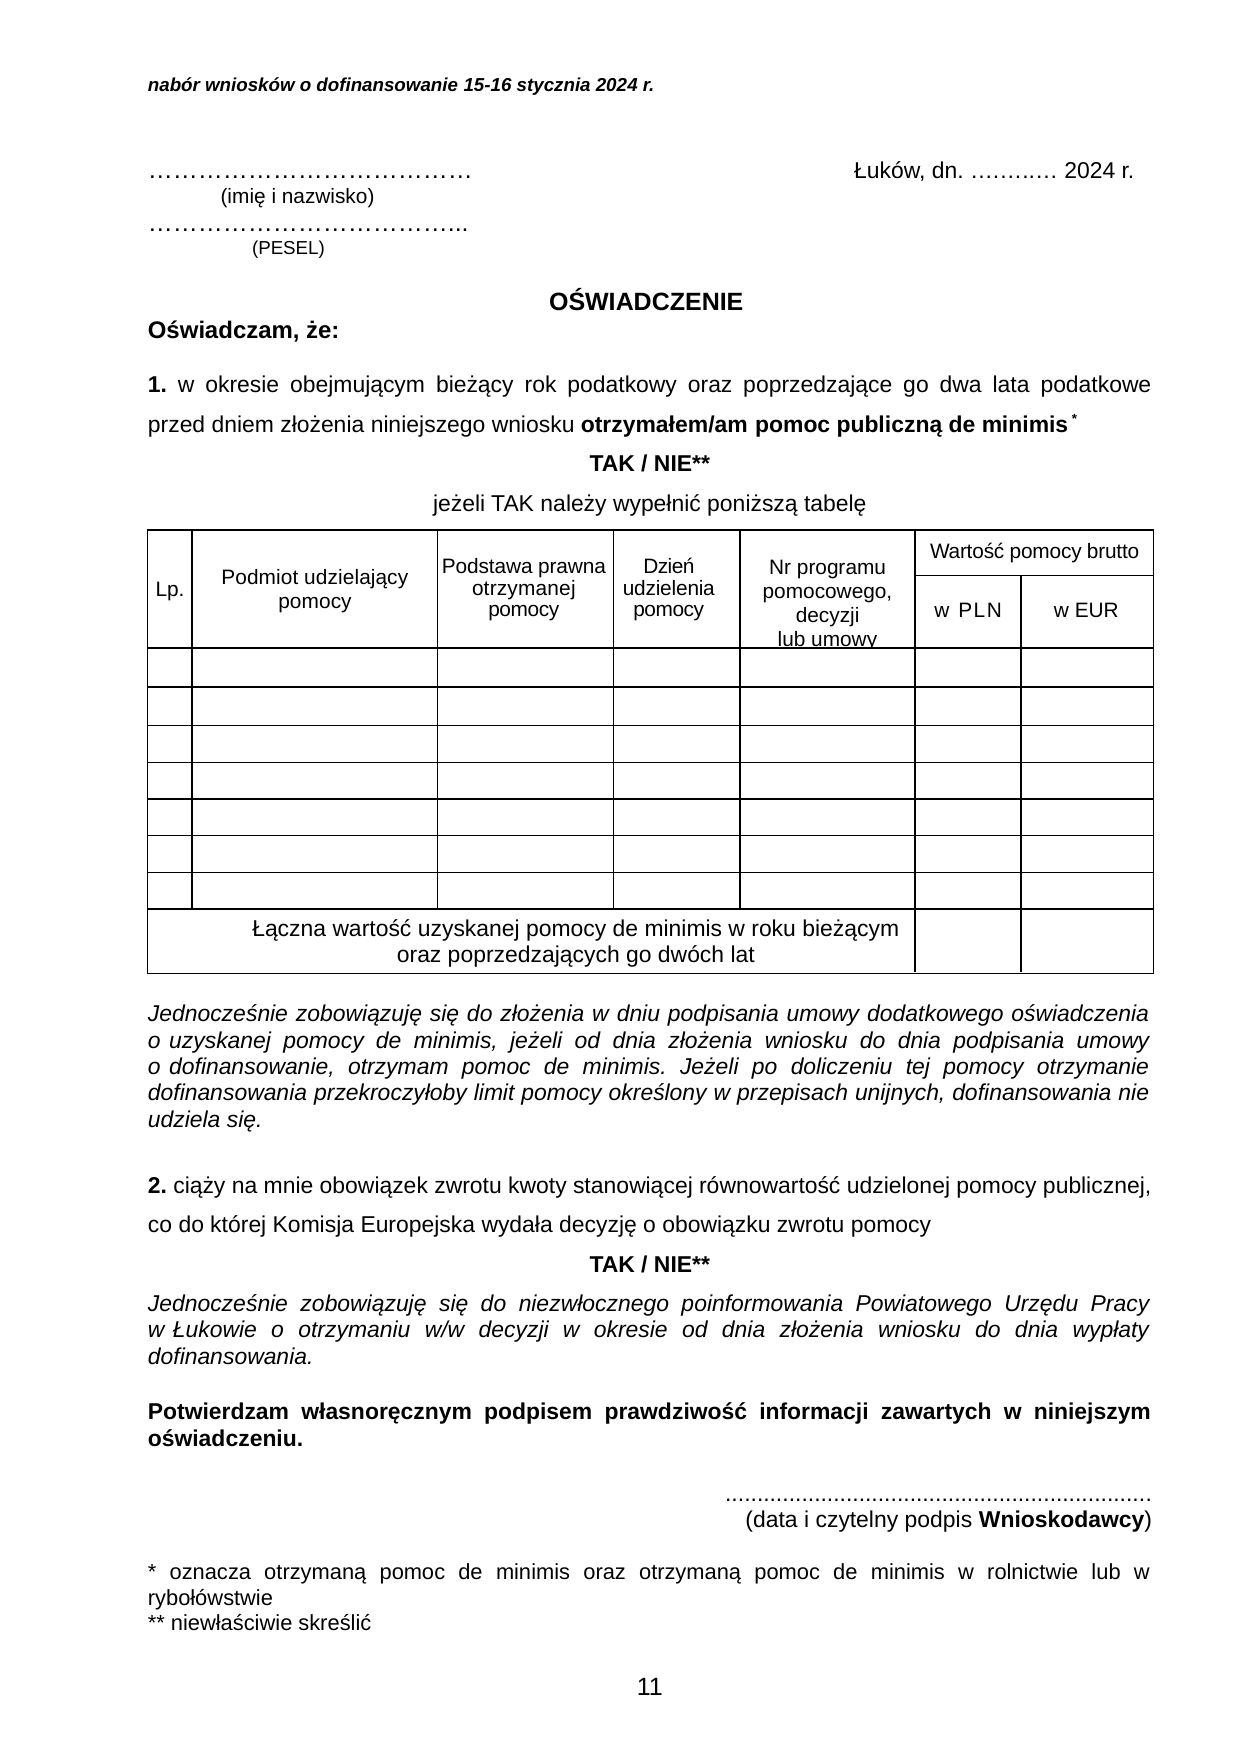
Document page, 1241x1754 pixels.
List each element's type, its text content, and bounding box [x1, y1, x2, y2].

text ………………………………... [148, 208, 1152, 237]
table_cell [193, 800, 437, 835]
table_cell w PLN [916, 576, 1020, 647]
table_cell [916, 726, 1020, 762]
table_cell [741, 873, 914, 908]
text ................................................................... [148, 1480, 1152, 1506]
text TAK / NIE** [148, 1251, 1152, 1277]
text Jednocześnie zobowiązuję się do niezwłocznego poinformowania Powiatowego Urzędu Pracy w Łukowie o otrzymaniu w/w decyzji w okresie od dnia złożenia wniosku do dnia wypłaty dofinansowania. [148, 1290, 1152, 1369]
text * oznacza otrzymaną pomoc de minimis oraz otrzymaną pomoc de minimis w rolnictwie lub w rybołówstwie [148, 1559, 1152, 1609]
table_header Podmiot udzielający pomocy [193, 531, 437, 647]
table_cell [438, 836, 613, 871]
table_cell [741, 649, 914, 686]
table_cell [193, 688, 437, 725]
table_cell [1022, 910, 1153, 972]
table_cell [438, 649, 613, 686]
table_cell [741, 688, 914, 725]
table_cell [438, 800, 613, 835]
table_cell [1022, 800, 1153, 835]
table_cell [614, 726, 739, 762]
table_cell [193, 763, 437, 798]
table_cell [438, 688, 613, 725]
table_cell [916, 763, 1020, 798]
table_cell [614, 763, 739, 798]
text (imię i nazwisko) [148, 184, 1152, 208]
text Jednocześnie zobowiązuję się do złożenia w dniu podpisania umowy dodatkowego oświadczenia o uzyskanej pomocy de minimis, jeżeli od dnia złożenia wniosku do dnia podpisania umowy o dofinansowanie, otrzymam pomoc de minimis. Jeżeli po doliczeniu tej pomocy otrzymanie dofinansowania przekroczyłoby limit pomocy określony w przepisach unijnych, dofinansowania nie udziela się. [148, 1000, 1152, 1132]
table_cell [148, 800, 191, 835]
table_cell [916, 688, 1020, 725]
text (data i czytelny podpis Wnioskodawcy) [148, 1506, 1152, 1533]
table_cell [148, 726, 191, 762]
table_cell [148, 649, 191, 686]
table_cell [916, 649, 1020, 686]
table_cell [438, 873, 613, 908]
text 2. ciąży na mnie obowiązek zwrotu kwoty stanowiącej równowartość udzielonej pomocy publicznej, co do której Komisja Europejska wydała decyzję o obowiązku zwrotu pomocy [148, 1172, 1152, 1237]
text jeżeli TAK należy wypełnić poniższą tabelę [148, 490, 1152, 516]
table_cell [193, 649, 437, 686]
table_cell [741, 800, 914, 835]
table_cell [1022, 836, 1153, 871]
table_cell [614, 800, 739, 835]
text 1. w okresie obejmującym bieżący rok podatkowy oraz poprzedzające go dwa lata podatkowe przed dniem złożenia niniejszego wniosku otrzymałem/am pomoc publiczną de minimis * [148, 371, 1152, 437]
text OŚWIADCZENIE [148, 287, 1152, 316]
text ** niewłaściwie skreślić [148, 1609, 1152, 1635]
text (PESEL) [148, 237, 1152, 258]
table_cell [1022, 726, 1153, 762]
table_cell [741, 763, 914, 798]
table_cell w EUR [1022, 576, 1153, 647]
table_cell [614, 688, 739, 725]
text Oświadczam, że: [148, 316, 1152, 344]
table_header Dzień udzielenia pomocy [614, 531, 739, 647]
table_cell [148, 688, 191, 725]
table_cell [148, 873, 191, 908]
table_header Wartość pomocy brutto [916, 531, 1153, 574]
table_cell [193, 873, 437, 908]
table_cell Łączna wartość uzyskanej pomocy de minimis w roku bieżącym oraz poprzedzających go dwóch lat [148, 910, 914, 972]
table_cell [916, 800, 1020, 835]
text TAK / NIE** [148, 450, 1152, 477]
table_cell [148, 763, 191, 798]
table_cell [1022, 649, 1153, 686]
table_cell [614, 873, 739, 908]
table_cell [916, 873, 1020, 908]
table_header Lp. [148, 531, 191, 647]
table_cell [193, 726, 437, 762]
table_header Nr programu pomocowego, decyzji lub umowy [741, 531, 914, 647]
table_cell [1022, 763, 1153, 798]
text Potwierdzam własnoręcznym podpisem prawdziwość informacji zawartych w niniejszym oświadczeniu. [148, 1398, 1152, 1451]
table_header Podstawa prawna otrzymanej pomocy [438, 531, 613, 647]
table_cell [916, 910, 1020, 972]
table_cell [438, 726, 613, 762]
table_cell [614, 649, 739, 686]
text ………………………………… Łuków, dn. ….…..… 2024 r. [148, 155, 1152, 184]
table_cell [438, 763, 613, 798]
table_cell [614, 836, 739, 871]
table_cell [741, 836, 914, 871]
table_cell [741, 726, 914, 762]
table_cell [193, 836, 437, 871]
table_cell [1022, 688, 1153, 725]
table_cell [1022, 873, 1153, 908]
table_cell [148, 836, 191, 871]
table_cell [916, 836, 1020, 871]
